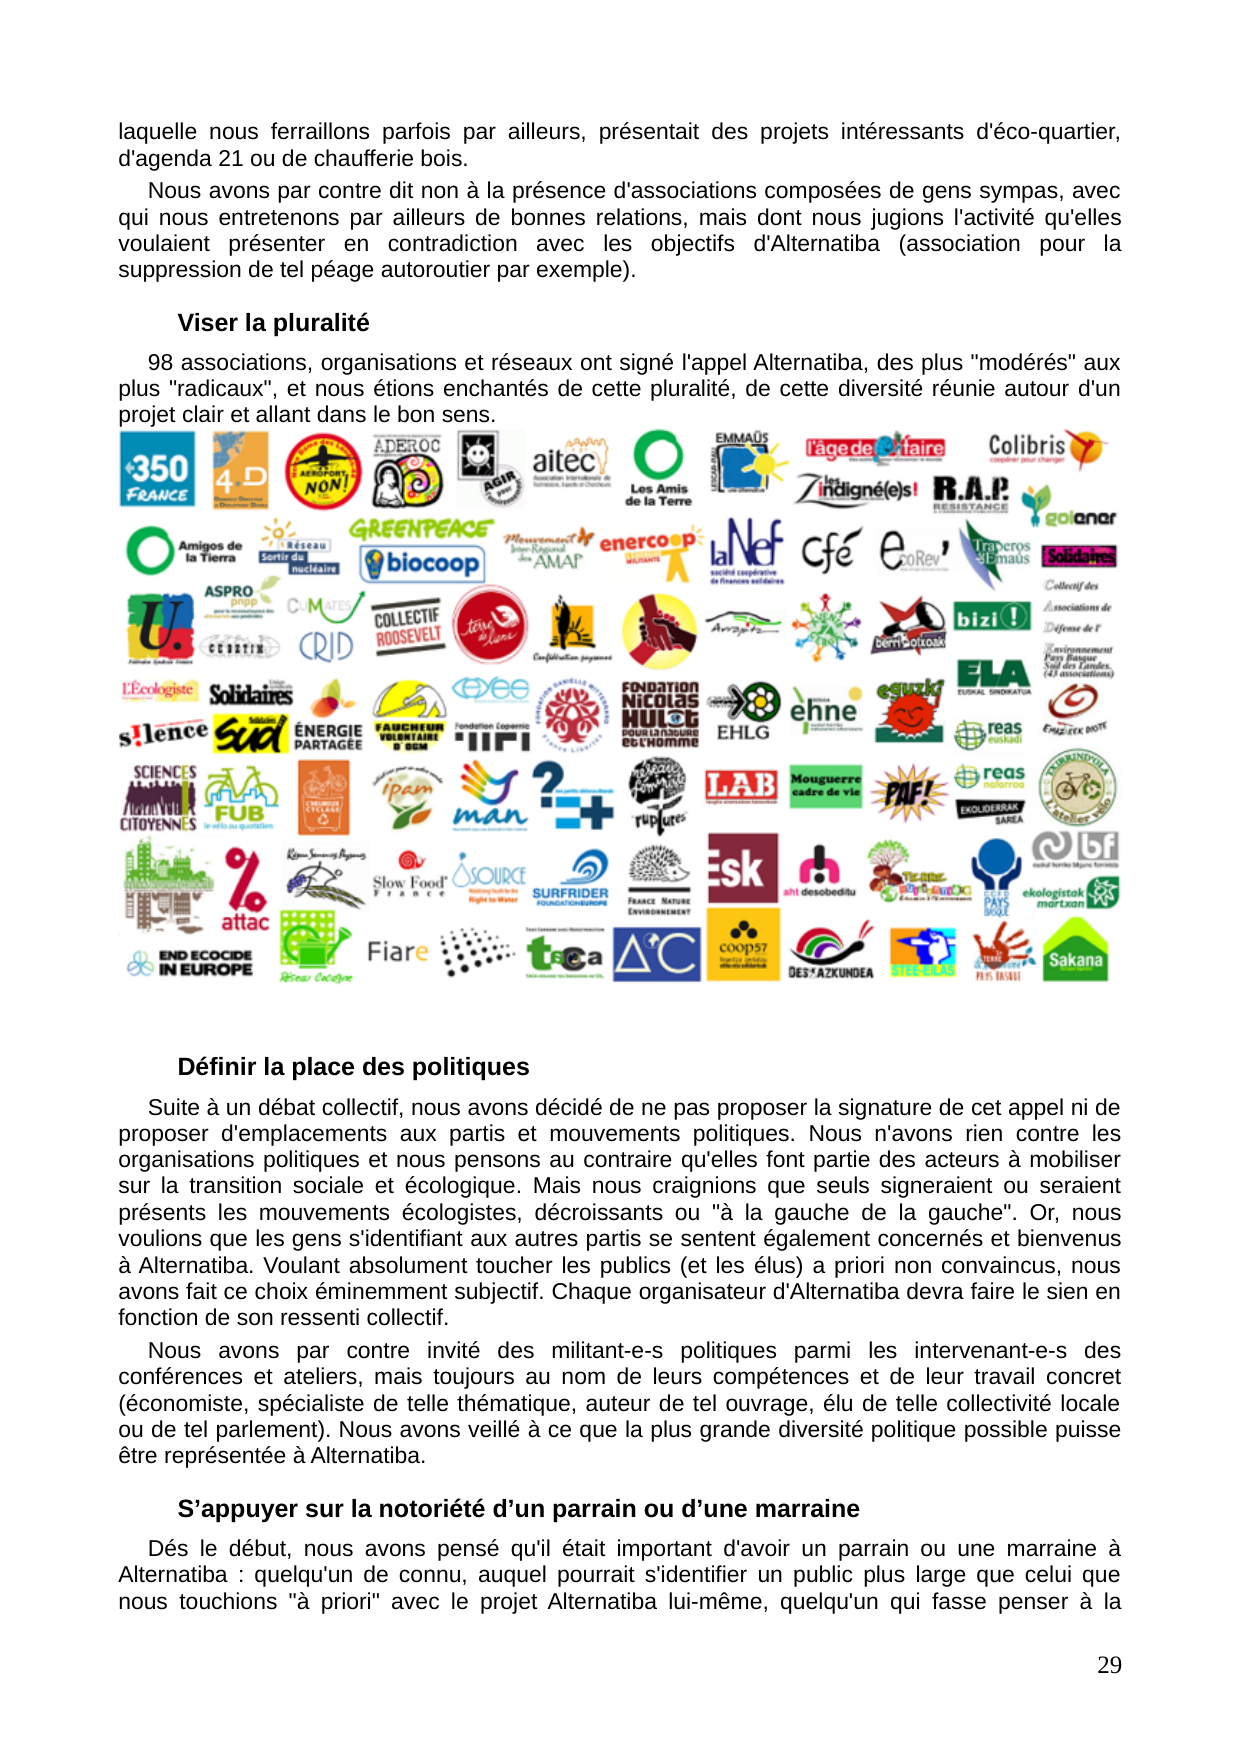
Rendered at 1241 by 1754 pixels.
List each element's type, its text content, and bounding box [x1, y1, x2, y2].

text Dés le début, nous avons pensé qu'il était important d'avoir un parrain ou une marraine à Alternatiba : quelqu'un de connu, auquel pourrait s'identifier un public plus large que celui que nous touchions "à priori" avec le projet Alternatiba lui-même, quelqu'un qui fasse penser à la [118, 1535, 1122, 1614]
text Nous avons par contre invité des militant-e-s politiques parmi les intervenant-e-s des conférences et ateliers, mais toujours au nom de leurs compétences et de leur travail concret (économiste, spécialiste de telle thématique, auteur de tel ouvrage, élu de telle collectivité locale ou de tel parlement). Nous avons veillé à ce que la plus grande diversité politique possible puisse être représentée à Alternatiba. [118, 1337, 1122, 1469]
text Suite à un débat collectif, nous avons décidé de ne pas proposer la signature de cet appel ni de proposer d'emplacements aux partis et mouvements politiques. Nous n'avons rien contre les organisations politiques et nous pensons au contraire qu'elles font partie des acteurs à mobiliser sur la transition sociale et écologique. Mais nous craignions que seuls signeraient ou seraient présents les mouvements écologistes, décroissants ou "à la gauche de la gauche". Or, nous voulions que les gens s'identifiant aux autres partis se sentent également concernés et bienvenus à Alternatiba. Voulant absolument toucher les publics (et les élus) a priori non convaincus, nous avons fait ce choix éminemment subjectif. Chaque organisateur d'Alternatiba devra faire le sien en fonction de son ressenti collectif. [118, 1093, 1122, 1331]
text laquelle nous ferraillons parfois par ailleurs, présentait des projets intéressants d'éco-quartier, d'agenda 21 ou de chaufferie bois. [118, 118, 1122, 171]
text Nous avons par contre dit non à la présence d'associations composées de gens sympas, avec qui nous entretenons par ailleurs de bonnes relations, mais dont nous jugions l'activité qu'elles voulaient présenter en contradiction avec les objectifs d'Alternatiba (association pour la suppression de tel péage autoroutier par exemple). [118, 177, 1122, 282]
text 98 associations, organisations et réseaux ont signé l'appel Alternatiba, des plus "modérés" aux plus "radicaux", et nous étions enchantés de cette pluralité, de cette diversité réunie autour d'un projet clair et allant dans le bon sens. [118, 349, 1122, 427]
subtitle S’appuyer sur la notoriété d’un parrain ou d’une marraine [177, 1494, 1122, 1522]
picture [118, 427, 1122, 992]
subtitle Viser la pluralité [177, 307, 1122, 336]
subtitle Définir la place des politiques [177, 1052, 1122, 1081]
